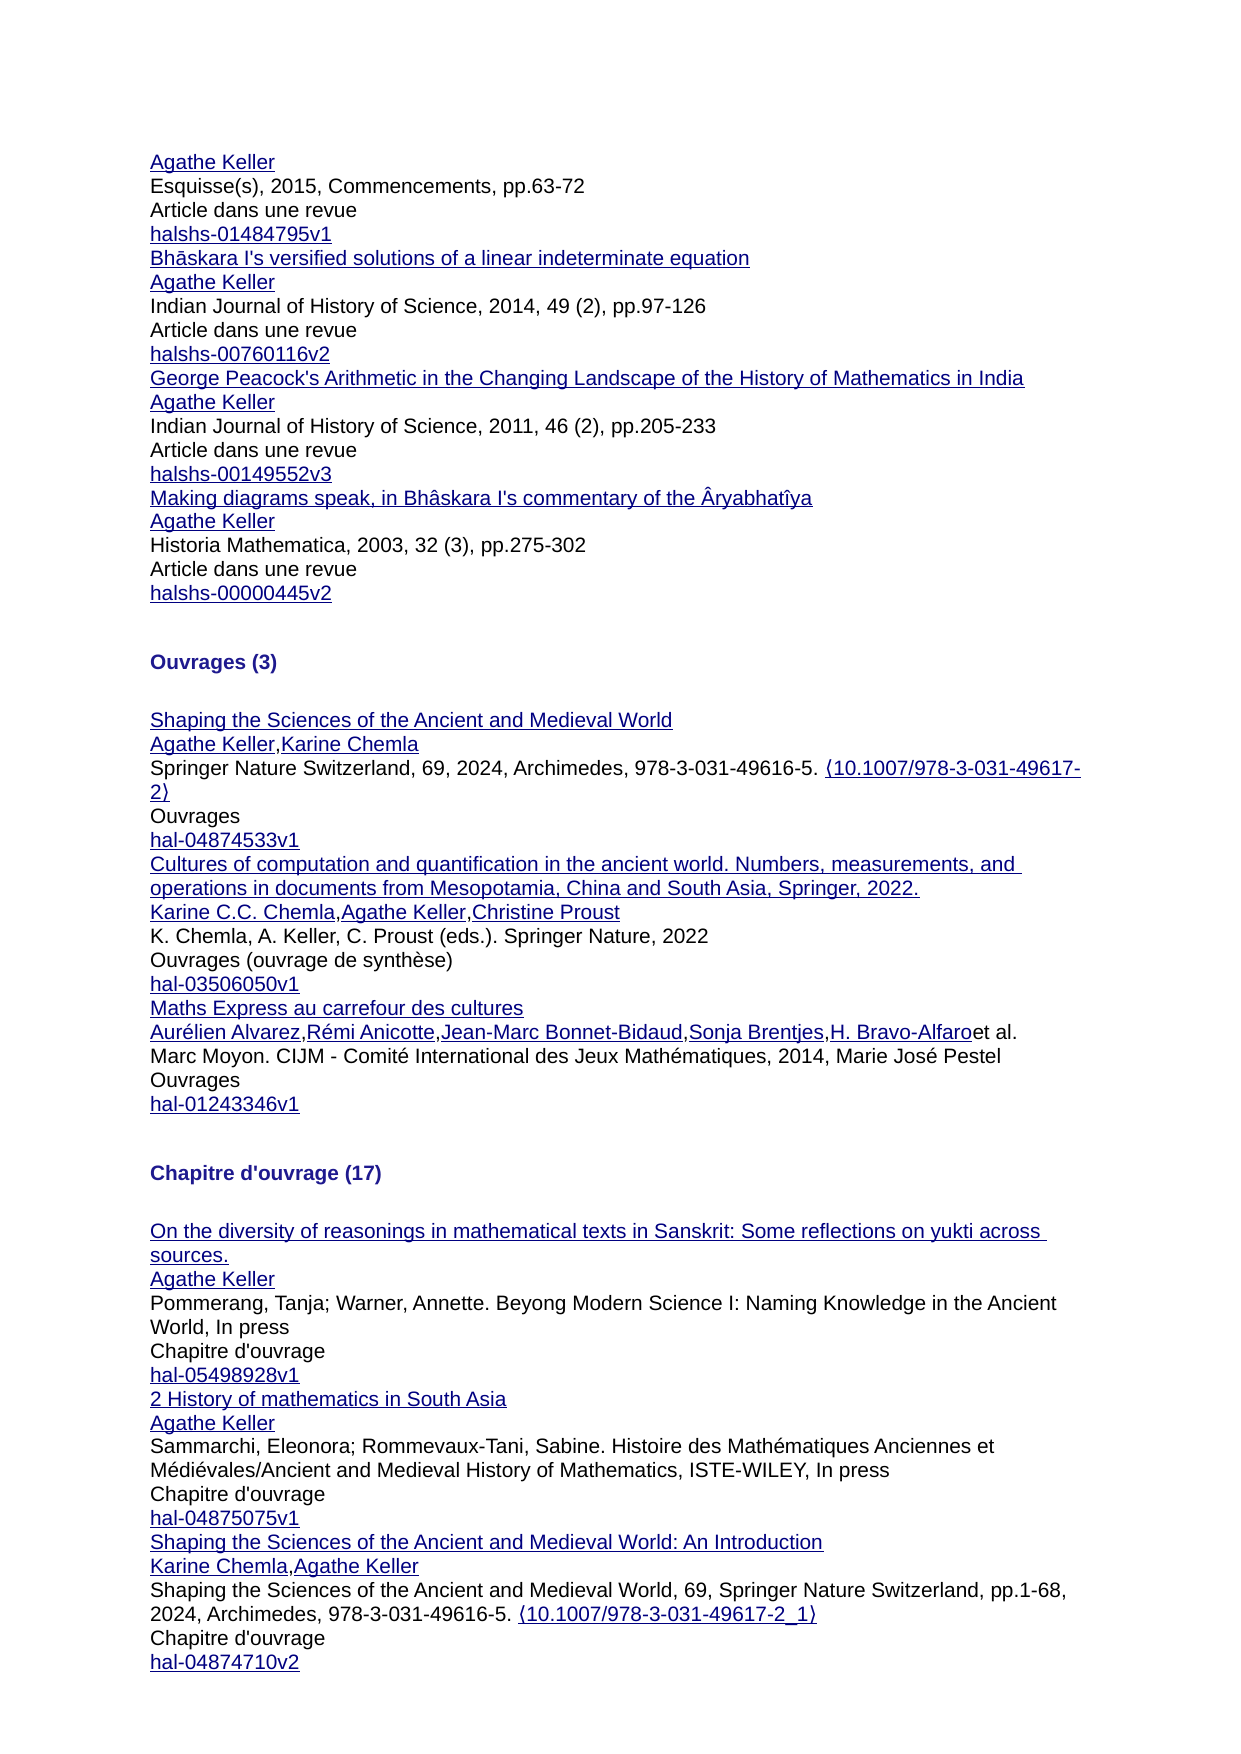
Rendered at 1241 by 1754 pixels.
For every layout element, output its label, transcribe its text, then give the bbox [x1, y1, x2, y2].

subtitle Ouvrages (3) [150, 650, 1090, 674]
table_cell Cultures of computation and quantification in the ancient world. Numbers, measurements, and operations in documents from Mesopotamia, China and South Asia, Springer, 2022. Karine C.C. Chemla,Agathe Keller,Christine Proust K. Chemla, A. Keller, C. Proust (eds.). Springer Nature, 2022 Ouvrages (ouvrage de synthèse) hal-03506050v1 [150, 852, 1090, 996]
table_cell Bhāskara I's versified solutions of a linear indeterminate equation Agathe Keller Indian Journal of History of Science, 2014, 49 (2), pp.97-126 Article dans une revue halshs-00760116v2 [150, 246, 1090, 366]
table_cell George Peacock's Arithmetic in the Changing Landscape of the History of Mathematics in India Agathe Keller Indian Journal of History of Science, 2011, 46 (2), pp.205-233 Article dans une revue halshs-00149552v3 [150, 366, 1090, 485]
table_cell 2 History of mathematics in South Asia Agathe Keller Sammarchi, Eleonora; Rommevaux-Tani, Sabine. Histoire des Mathématiques Anciennes et Médiévales/Ancient and Medieval History of Mathematics, ISTE-WILEY, In press Chapitre d'ouvrage hal-04875075v1 [150, 1386, 1090, 1530]
table_cell Agathe Keller Esquisse(s), 2015, Commencements, pp.63-72 Article dans une revue halshs-01484795v1 [150, 150, 1090, 246]
table_cell Maths Express au carrefour des cultures Aurélien Alvarez,Rémi Anicotte,Jean-Marc Bonnet-Bidaud,Sonja Brentjes,H. Bravo-Alfaroet al. Marc Moyon. CIJM - Comité International des Jeux Mathématiques, 2014, Marie José Pestel Ouvrages hal-01243346v1 [150, 996, 1090, 1116]
subtitle Chapitre d'ouvrage (17) [150, 1160, 1090, 1184]
table_cell Shaping the Sciences of the Ancient and Medieval World: An Introduction Karine Chemla,Agathe Keller Shaping the Sciences of the Ancient and Medieval World, 69, Springer Nature Switzerland, pp.1-68, 2024, Archimedes, 978-3-031-49616-5. ⟨10.1007/978-3-031-49617-2_1⟩ Chapitre d'ouvrage hal-04874710v2 [150, 1530, 1090, 1674]
table_header Shaping the Sciences of the Ancient and Medieval World Agathe Keller,Karine Chemla Springer Nature Switzerland, 69, 2024, Archimedes, 978-3-031-49616-5. ⟨10.1007/978-3-031-49617-2⟩ Ouvrages hal-04874533v1 [150, 708, 1090, 852]
table_cell Making diagrams speak, in Bhâskara I's commentary of the Âryabhatîya Agathe Keller Historia Mathematica, 2003, 32 (3), pp.275-302 Article dans une revue halshs-00000445v2 [150, 485, 1090, 605]
table_header On the diversity of reasonings in mathematical texts in Sanskrit: Some reflections on yukti across sources. Agathe Keller Pommerang, Tanja; Warner, Annette. Beyong Modern Science I: Naming Knowledge in the Ancient World, In press Chapitre d'ouvrage hal-05498928v1 [150, 1219, 1090, 1386]
